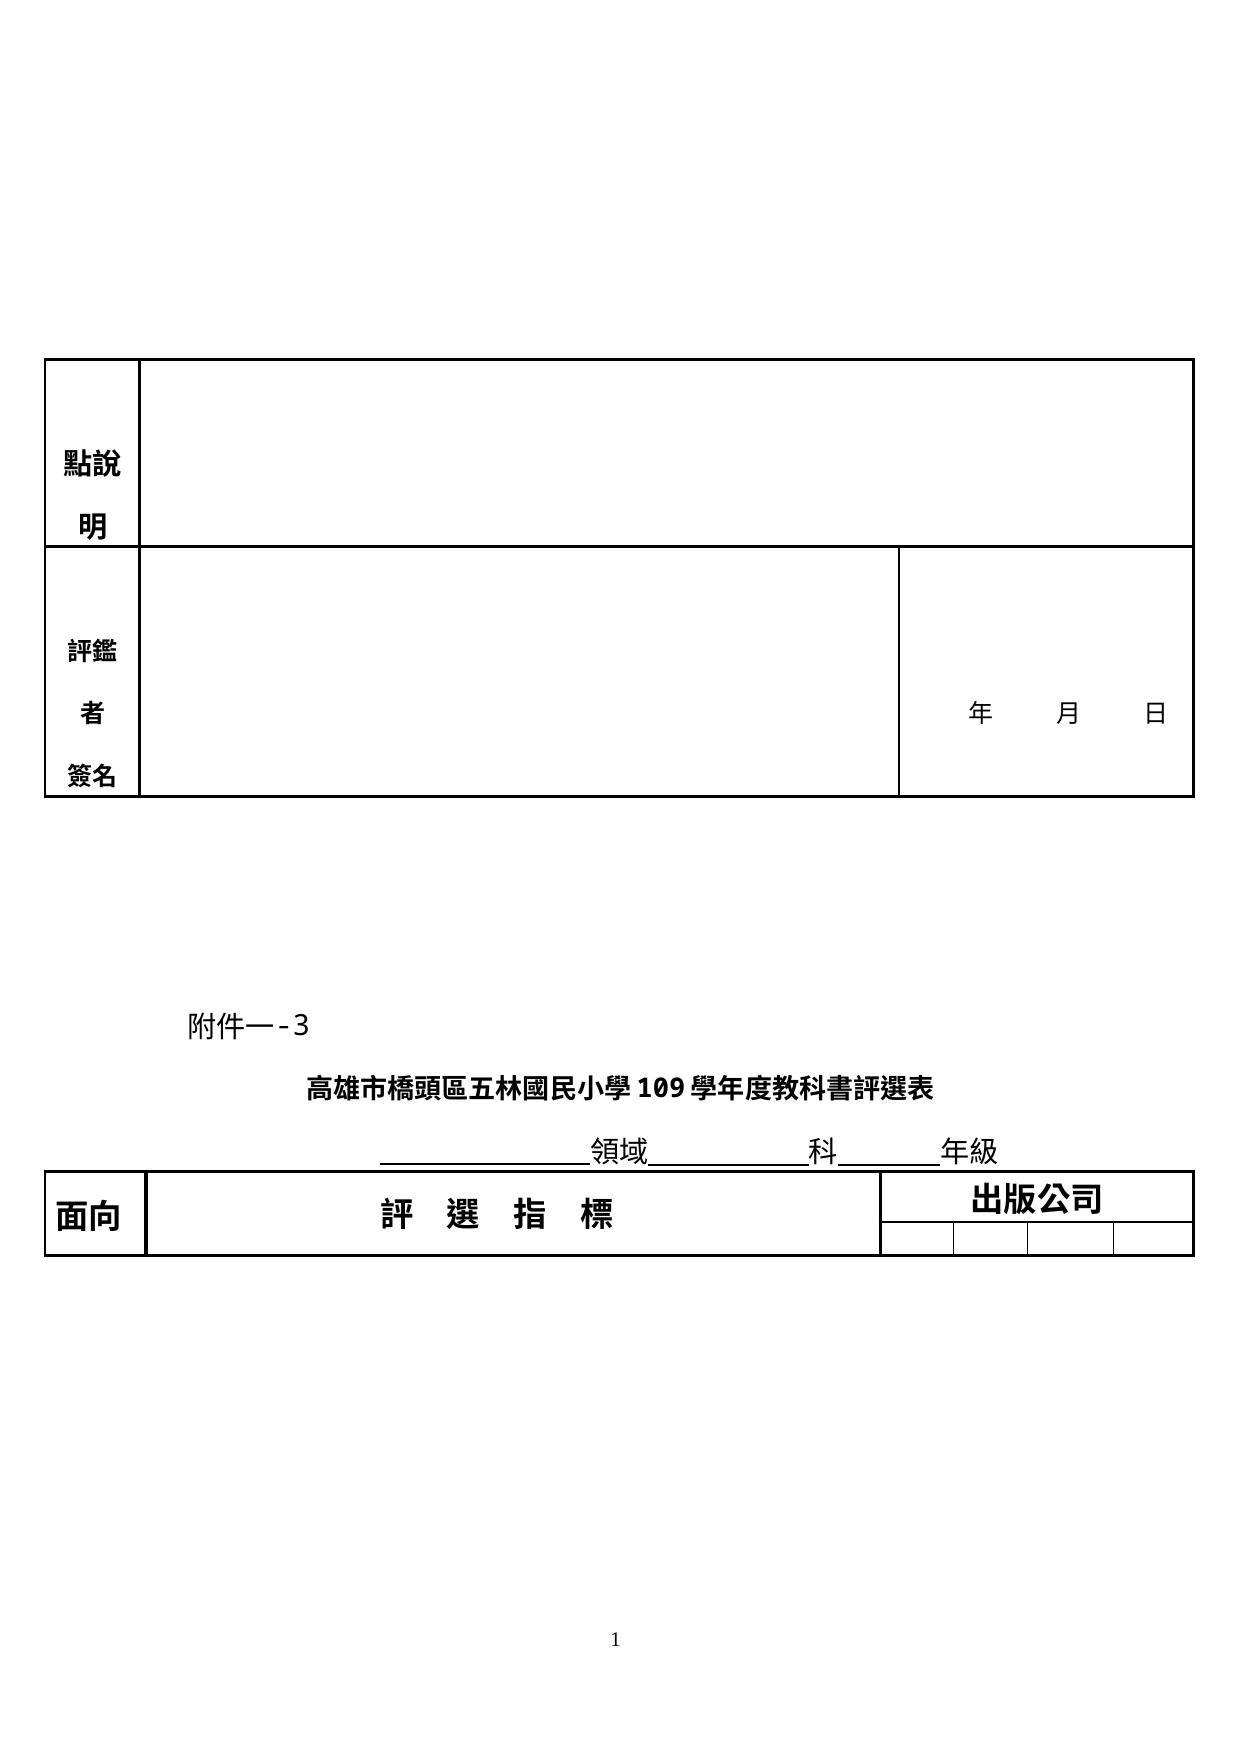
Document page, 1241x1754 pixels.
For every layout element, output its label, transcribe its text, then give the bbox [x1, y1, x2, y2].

table_cell [141, 548, 898, 795]
table_cell 點說明 [46, 361, 138, 545]
table_cell [1114, 1223, 1192, 1254]
table_cell 年 月 日 [900, 548, 1192, 795]
text 高雄市橋頭區五林國民小學109學年度教科書評選表 [187, 1045, 1053, 1108]
table_header 面向 [46, 1173, 144, 1254]
text 附件一-3 [187, 983, 1053, 1045]
table_cell [141, 361, 1192, 545]
table_header 評 選 指 標 [148, 1173, 879, 1254]
table_cell [1028, 1223, 1113, 1254]
text 領域 科 年級 [187, 1108, 1053, 1170]
table_cell 評鑑者 簽名 [46, 548, 138, 795]
table_cell [954, 1223, 1027, 1254]
table_cell [882, 1223, 953, 1254]
table_header 出版公司 [882, 1173, 1192, 1221]
